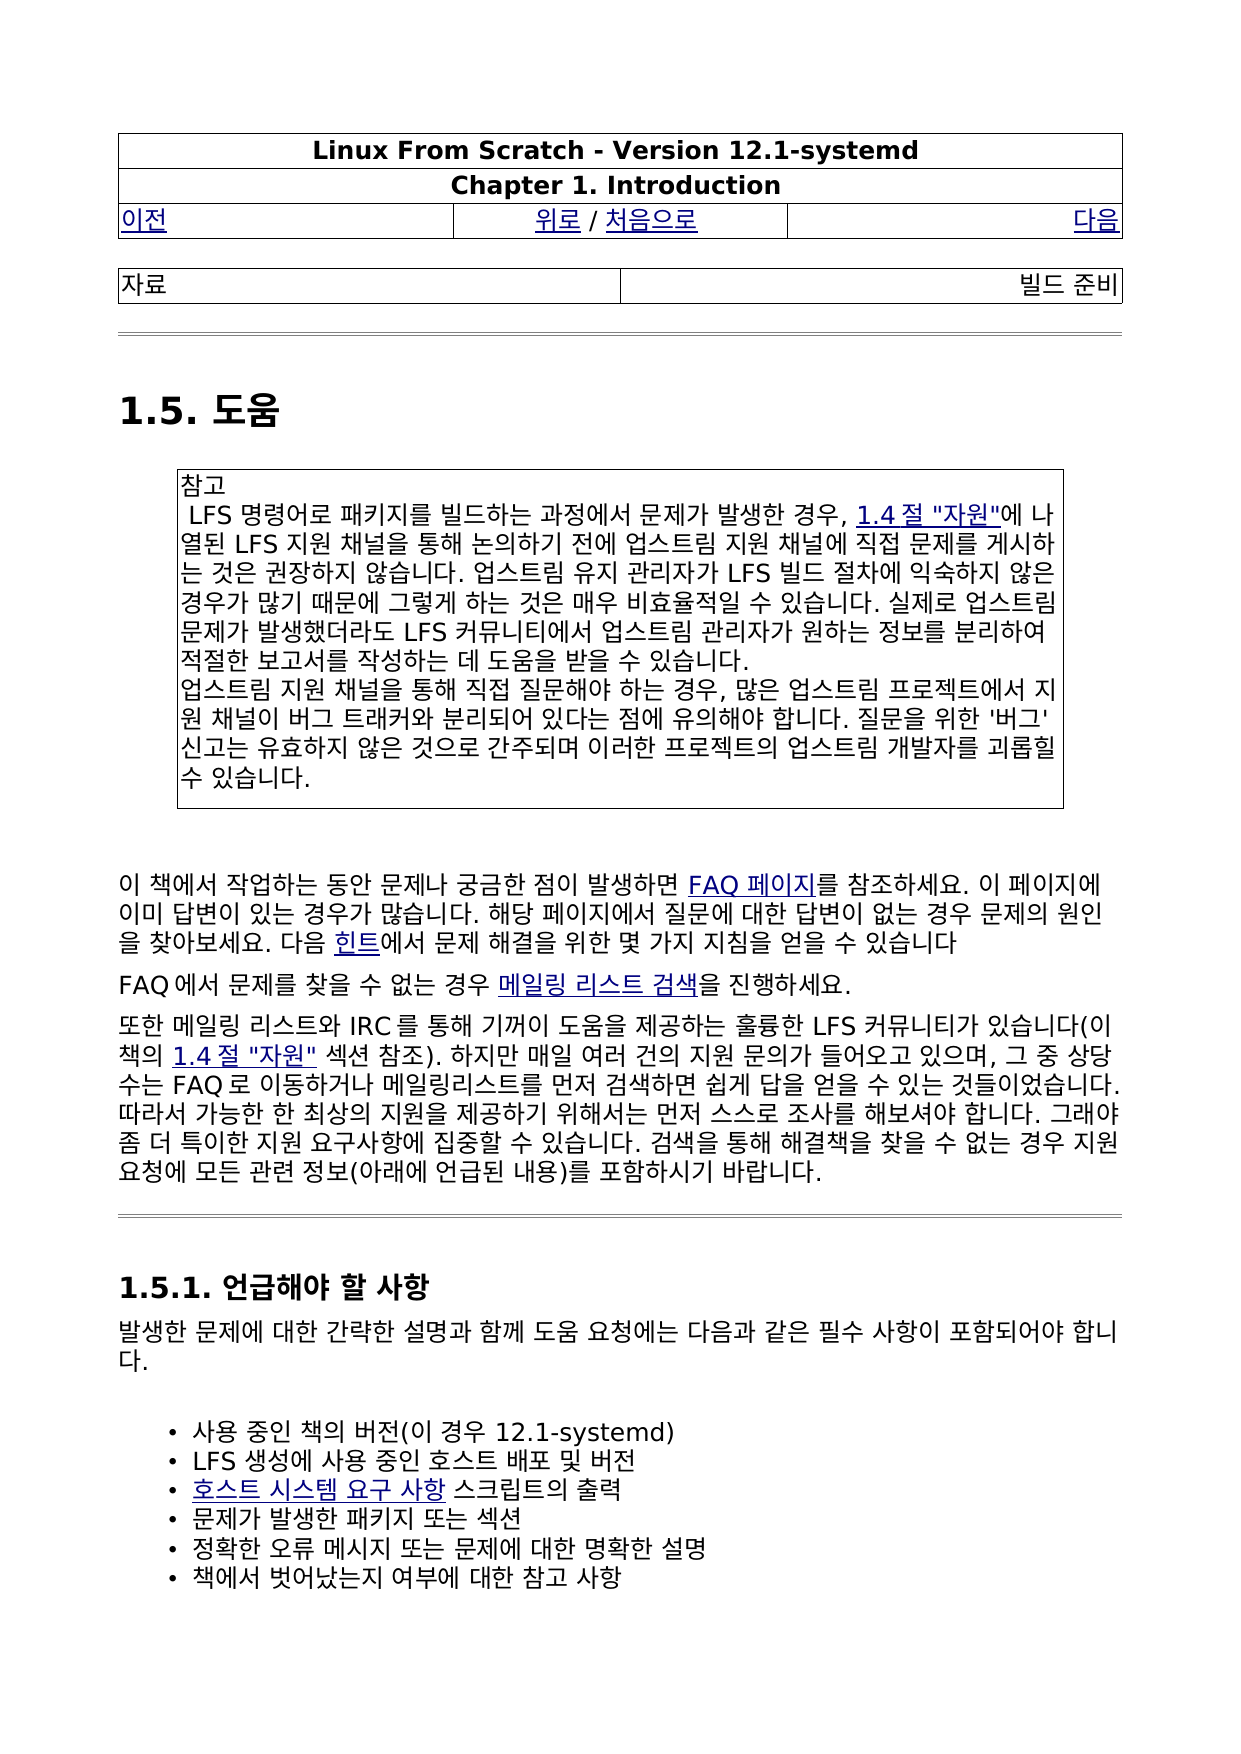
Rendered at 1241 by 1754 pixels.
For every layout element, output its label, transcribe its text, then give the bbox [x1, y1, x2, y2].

table_cell 위로 / 처음으로 [454, 204, 787, 238]
subtitle 1.5. 도움 [118, 389, 1122, 433]
table_header 참고 LFS 명령어로 패키지를 빌드하는 과정에서 문제가 발생한 경우, 1.4절 "자원"에 나열된 LFS 지원 채널을 통해 논의하기 전에 업스트림 지원 채널에 직접 문제를 게시하는 것은 권장하지 않습니다. 업스트림 유지 관리자가 LFS 빌드 절차에 익숙하지 않은 경우가 많기 때문에 그렇게 하는 것은 매우 비효율적일 수 있습니다. 실제로 업스트림 문제가 발생했더라도 LFS 커뮤니티에서 업스트림 관리자가 원하는 정보를 분리하여 적절한 보고서를 작성하는 데 도움을 받을 수 있습니다. 업스트림 지원 채널을 통해 직접 질문해야 하는 경우, 많은 업스트림 프로젝트에서 지원 채널이 버그 트래커와 분리되어 있다는 점에 유의해야 합니다. 질문을 위한 '버그' 신고는 유효하지 않은 것으로 간주되며 이러한 프로젝트의 업스트림 개발자를 괴롭힐 수 있습니다. [178, 470, 1063, 808]
list 호스트 시스템 요구 사항 스크립트의 출력 [177, 1476, 1122, 1506]
text FAQ에서 문제를 찾을 수 없는 경우 메일링 리스트 검색을 진행하세요. [118, 971, 1122, 1000]
table_header Linux From Scratch - Version 12.1-systemd [119, 134, 1122, 168]
list 책에서 벗어났는지 여부에 대한 참고 사항 [177, 1564, 1122, 1593]
list LFS 생성에 사용 중인 호스트 배포 및 버전 [177, 1447, 1122, 1476]
list 사용 중인 책의 버전(이 경우 12.1-systemd) [177, 1418, 1122, 1447]
subtitle 1.5.1. 언급해야 할 사항 [118, 1271, 1122, 1305]
list 정확한 오류 메시지 또는 문제에 대한 명확한 설명 [177, 1535, 1122, 1564]
table_cell Chapter 1. Introduction [119, 169, 1122, 203]
table_cell 이전 [119, 204, 453, 238]
table_header 빌드 준비 [621, 269, 1122, 303]
table_cell 다음 [788, 204, 1122, 238]
text 발생한 문제에 대한 간략한 설명과 함께 도움 요청에는 다음과 같은 필수 사항이 포함되어야 합니다. [118, 1318, 1122, 1376]
text 이 책에서 작업하는 동안 문제나 궁금한 점이 발생하면 FAQ 페이지를 참조하세요. 이 페이지에 이미 답변이 있는 경우가 많습니다. 해당 페이지에서 질문에 대한 답변이 없는 경우 문제의 원인을 찾아보세요. 다음 힌트에서 문제 해결을 위한 몇 가지 지침을 얻을 수 있습니다 [118, 871, 1122, 958]
text 또한 메일링 리스트와 IRC를 통해 기꺼이 도움을 제공하는 훌륭한 LFS 커뮤니티가 있습니다(이 책의 1.4절 "자원" 섹션 참조). 하지만 매일 여러 건의 지원 문의가 들어오고 있으며, 그 중 상당수는 FAQ로 이동하거나 메일링리스트를 먼저 검색하면 쉽게 답을 얻을 수 있는 것들이었습니다. 따라서 가능한 한 최상의 지원을 제공하기 위해서는 먼저 스스로 조사를 해보셔야 합니다. 그래야 좀 더 특이한 지원 요구사항에 집중할 수 있습니다. 검색을 통해 해결책을 찾을 수 없는 경우 지원 요청에 모든 관련 정보(아래에 언급된 내용)를 포함하시기 바랍니다. [118, 1012, 1122, 1187]
table_header 자료 [119, 269, 620, 303]
list 문제가 발생한 패키지 또는 섹션 [177, 1506, 1122, 1535]
